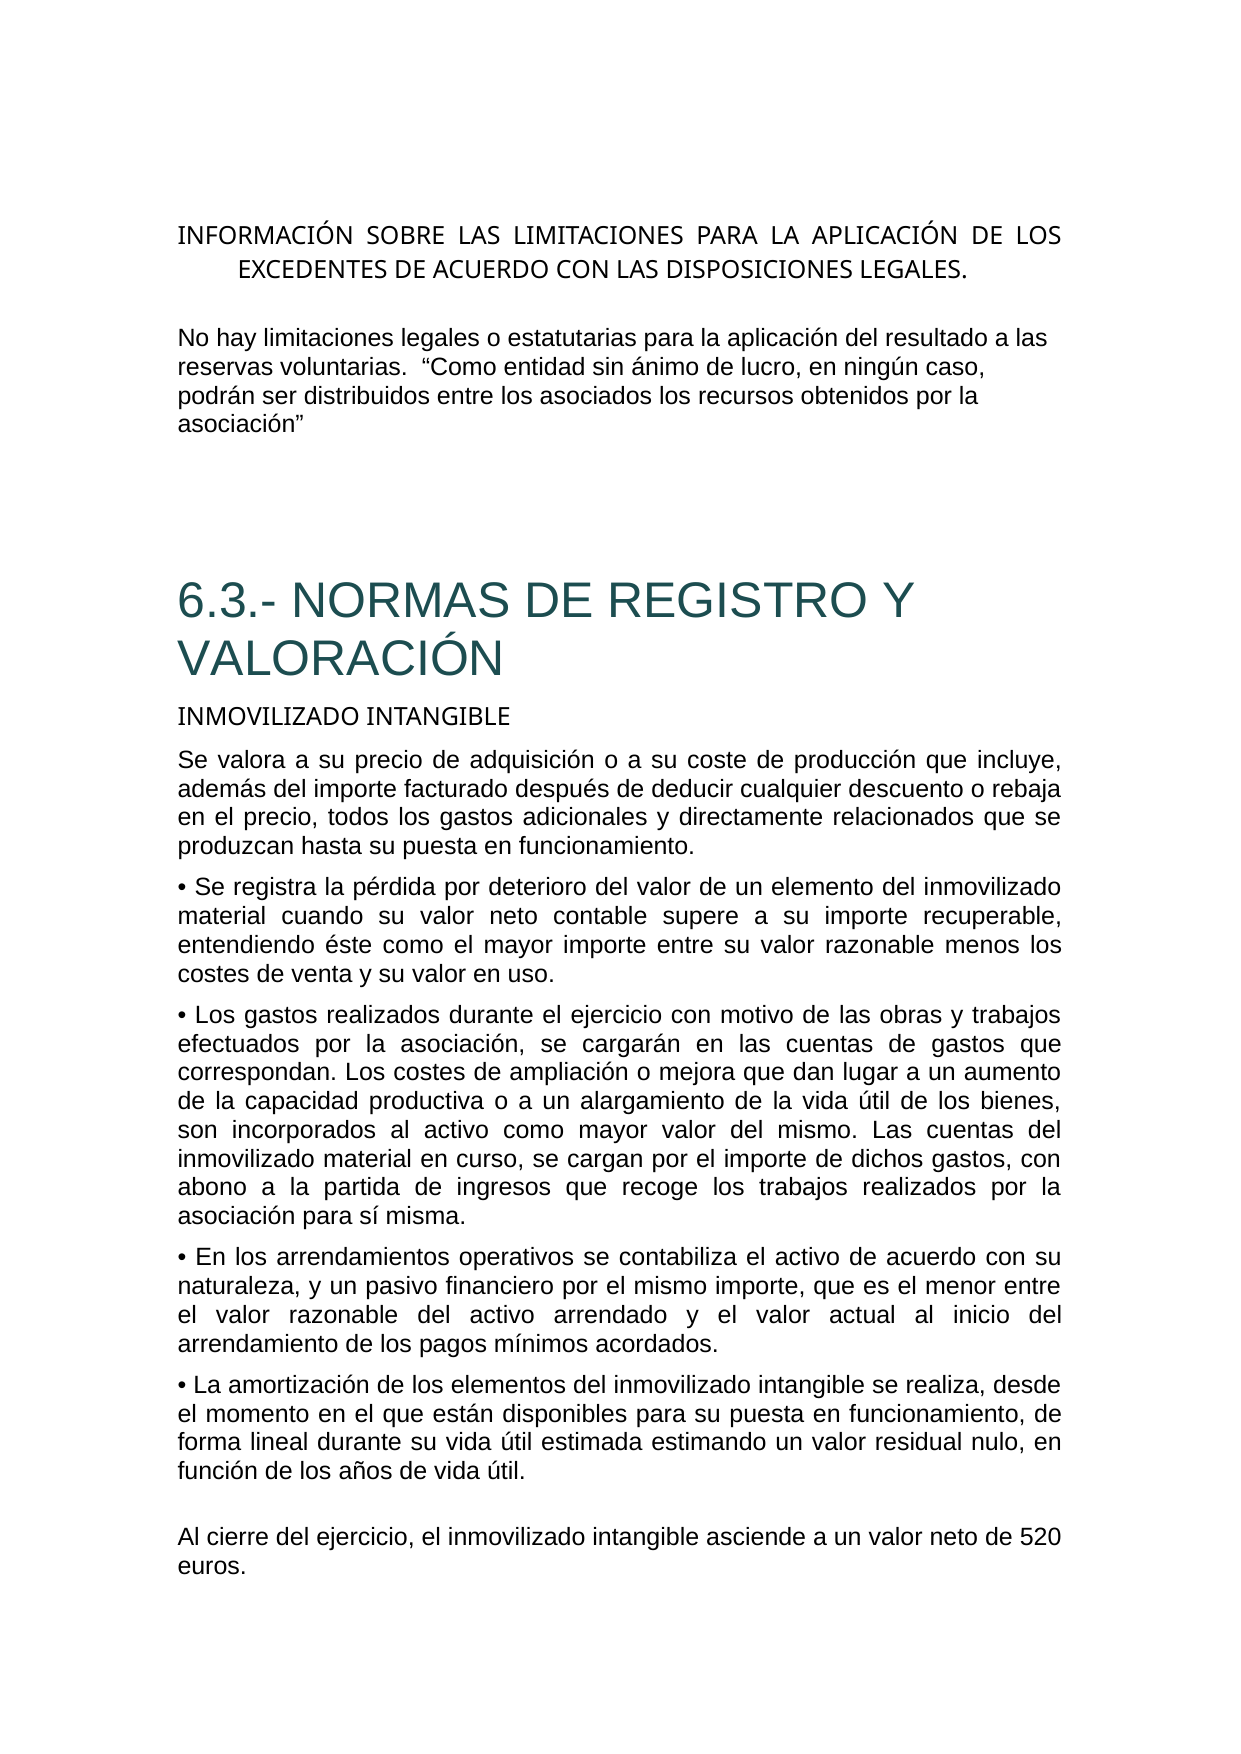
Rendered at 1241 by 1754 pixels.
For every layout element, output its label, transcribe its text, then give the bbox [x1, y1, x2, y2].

text No hay limitaciones legales o estatutarias para la aplicación del resultado a las reservas voluntarias. “Como entidad sin ánimo de lucro, en ningún caso, podrán ser distribuidos entre los asociados los recursos obtenidos por la asociación” [177, 323, 1063, 438]
text 6.3.- NORMAS DE REGISTRO Y VALORACIÓN [177, 571, 1063, 686]
text • Los gastos realizados durante el ejercicio con motivo de las obras y trabajos efectuados por la asociación, se cargarán en las cuentas de gastos que correspondan. Los costes de ampliación o mejora que dan lugar a un aumento de la capacidad productiva o a un alargamiento de la vida útil de los bienes, son incorporados al activo como mayor valor del mismo. Las cuentas del inmovilizado material en curso, se cargan por el importe de dichos gastos, con abono a la partida de ingresos que recoge los trabajos realizados por la asociación para sí misma. [177, 1000, 1063, 1230]
text • La amortización de los elementos del inmovilizado intangible se realiza, desde el momento en el que están disponibles para su puesta en funcionamiento, de forma lineal durante su vida útil estimada estimando un valor residual nulo, en función de los años de vida útil. [177, 1370, 1063, 1485]
text INMOVILIZADO INTANGIBLE [177, 698, 1063, 732]
text • Se registra la pérdida por deterioro del valor de un elemento del inmovilizado material cuando su valor neto contable supere a su importe recuperable, entendiendo éste como el mayor importe entre su valor razonable menos los costes de venta y su valor en uso. [177, 872, 1063, 987]
text Al cierre del ejercicio, el inmovilizado intangible asciende a un valor neto de 520 euros. [177, 1522, 1063, 1580]
text • En los arrendamientos operativos se contabiliza el activo de acuerdo con su naturaleza, y un pasivo financiero por el mismo importe, que es el menor entre el valor razonable del activo arrendado y el valor actual al inicio del arrendamiento de los pagos mínimos acordados. [177, 1242, 1063, 1357]
text Se valora a su precio de adquisición o a su coste de producción que incluye, además del importe facturado después de deducir cualquier descuento o rebaja en el precio, todos los gastos adicionales y directamente relacionados que se produzcan hasta su puesta en funcionamiento. [177, 745, 1063, 860]
text INFORMACIÓN SOBRE LAS LIMITACIONES PARA LA APLICACIÓN DE LOS EXCEDENTES DE ACUERDO CON LAS DISPOSICIONES LEGALES. [177, 218, 1063, 286]
